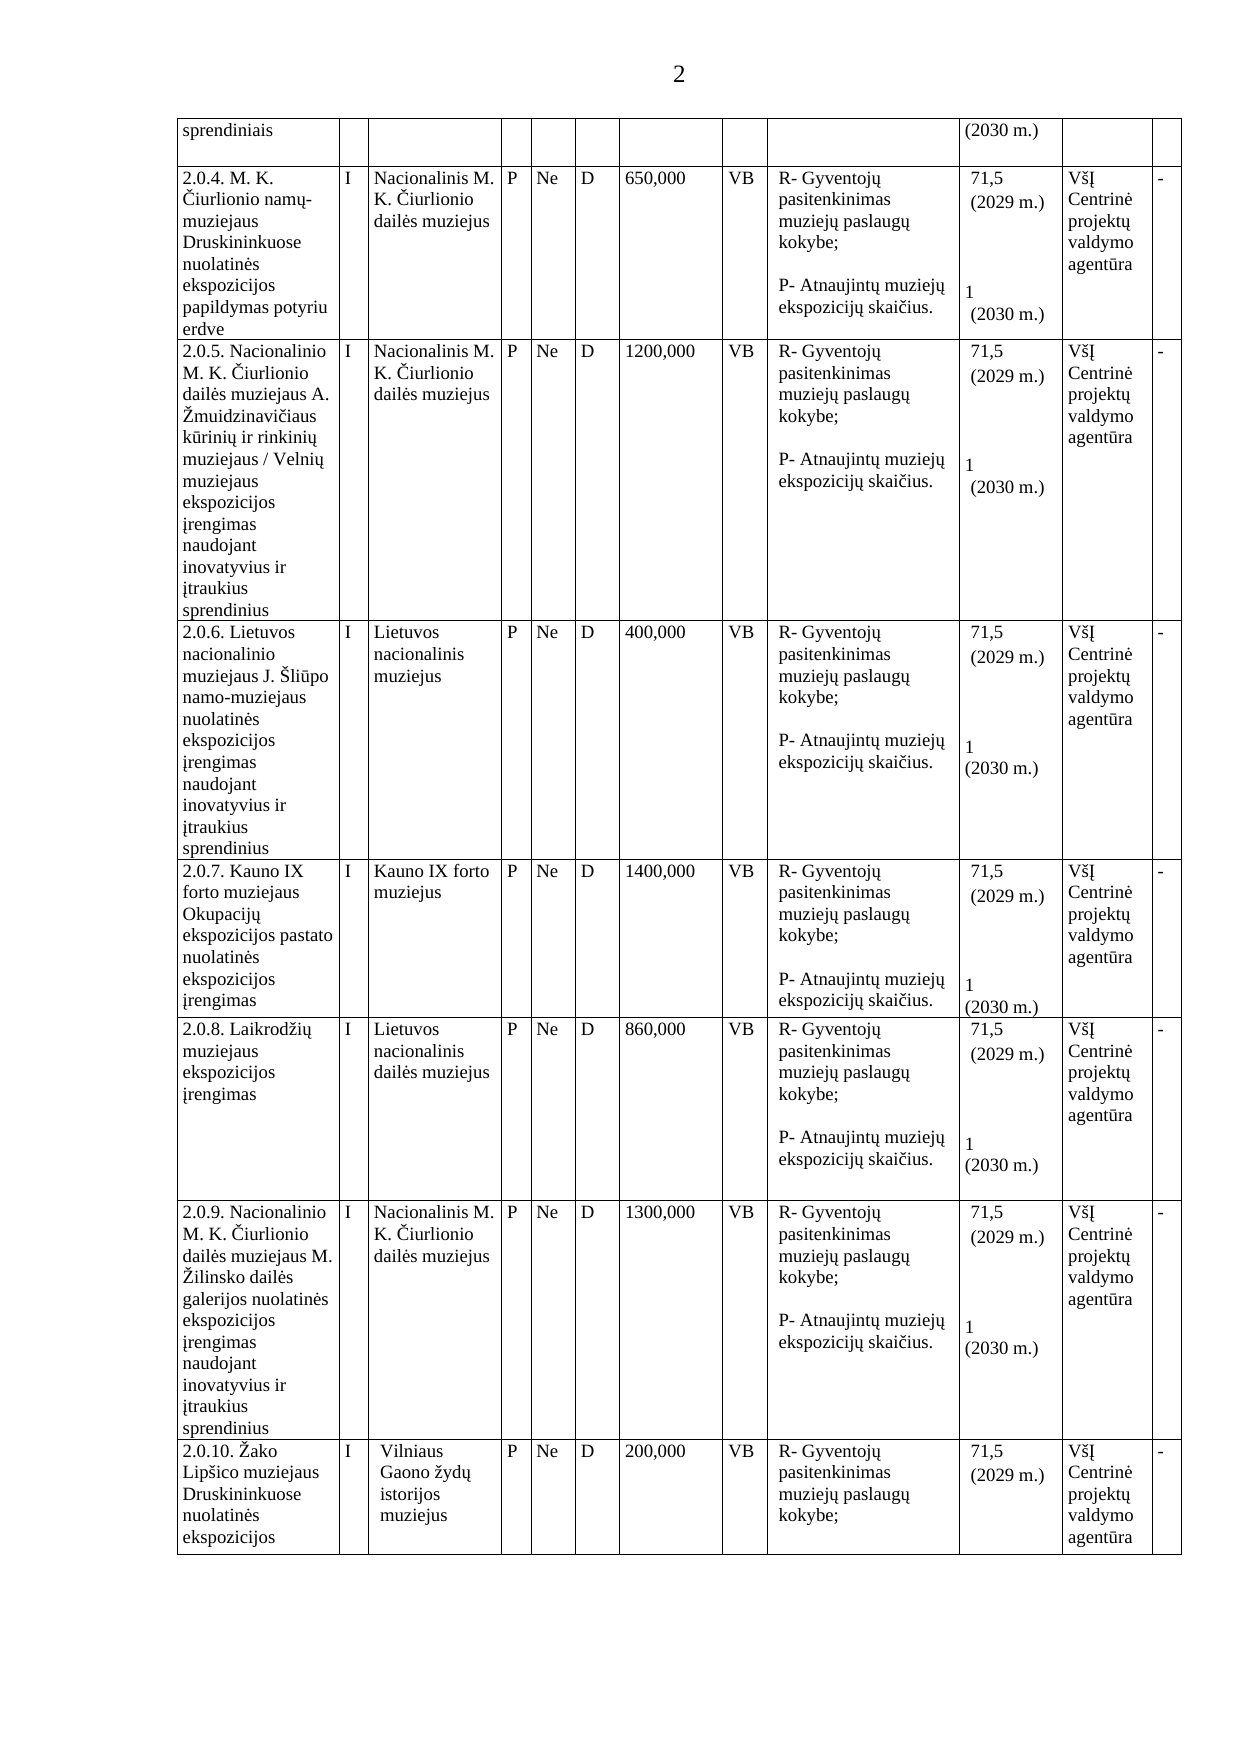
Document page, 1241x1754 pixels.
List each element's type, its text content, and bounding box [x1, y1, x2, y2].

table_cell 71,5 (2029 m.) 1 (2030 m.) [960, 860, 1062, 1017]
table_cell 2.0.8. Laikrodžių muziejaus ekspozicijos įrengimas [178, 1018, 339, 1200]
table_cell P [502, 340, 531, 620]
table_cell 860,000 [620, 1018, 722, 1200]
table_cell [369, 119, 501, 166]
table_cell R- Gyventojų pasitenkinimas muziejų paslaugų kokybe; P- Atnaujintų muziejų ekspozicijų skaičius. [768, 1201, 959, 1438]
table_cell 71,5 (2029 m.) 1 (2030 m.) [960, 1018, 1062, 1200]
table_cell VB [723, 1201, 767, 1438]
table_cell Kauno IX forto muziejus [369, 860, 501, 1017]
table_cell 1400,000 [620, 860, 722, 1017]
table_cell 71,5 (2029 m.) 1 (2030 m.) [960, 340, 1062, 620]
table_cell sprendiniais [178, 119, 339, 166]
table_cell P [502, 1018, 531, 1200]
table_cell D [576, 860, 619, 1017]
table_cell VB [723, 1440, 767, 1554]
table_cell P [502, 621, 531, 859]
table_cell [340, 119, 368, 166]
table_cell I [340, 167, 368, 339]
table_cell [723, 119, 767, 166]
table_cell - [1153, 340, 1181, 620]
table_cell [502, 119, 531, 166]
table_cell D [576, 621, 619, 859]
table_cell 2.0.7. Kauno IX forto muziejaus Okupacijų ekspozicijos pastato nuolatinės ekspozicijos įrengimas [178, 860, 339, 1017]
table_cell 1200,000 [620, 340, 722, 620]
table_cell VšĮ Centrinė projektų valdymo agentūra [1063, 1018, 1152, 1200]
table_cell Lietuvos nacionalinis muziejus [369, 621, 501, 859]
table_cell Ne [532, 340, 575, 620]
table_cell - [1153, 621, 1181, 859]
table_cell VšĮ Centrinė projektų valdymo agentūra [1063, 340, 1152, 620]
table_cell D [576, 1018, 619, 1200]
table_cell - [1153, 860, 1181, 1017]
table_cell [620, 119, 722, 166]
table_cell - [1153, 167, 1181, 339]
table_cell P [502, 1440, 531, 1554]
table_cell 400,000 [620, 621, 722, 859]
table_cell 2.0.9. Nacionalinio M. K. Čiurlionio dailės muziejaus M. Žilinsko dailės galerijos nuolatinės ekspozicijos įrengimas naudojant inovatyvius ir įtraukius sprendinius [178, 1201, 339, 1438]
table_cell - [1153, 1201, 1181, 1438]
table_cell R- Gyventojų pasitenkinimas muziejų paslaugų kokybe; P- Atnaujintų muziejų ekspozicijų skaičius. [768, 167, 959, 339]
table_cell VšĮ Centrinė projektų valdymo agentūra [1063, 167, 1152, 339]
table_cell 71,5 (2029 m.) 1 (2030 m.) [960, 1201, 1062, 1438]
table_cell Nacionalinis M. K. Čiurlionio dailės muziejus [369, 1201, 501, 1438]
table_cell VB [723, 621, 767, 859]
table_cell - [1153, 1440, 1181, 1554]
table_cell - [1153, 119, 1181, 166]
table_cell 71,5 (2029 m.) 1 (2030 m.) [960, 621, 1062, 859]
table_cell VšĮ Centrinė projektų valdymo agentūra [1063, 621, 1152, 859]
table_cell 200,000 [620, 1440, 722, 1554]
table_cell [576, 119, 619, 166]
table_cell D [576, 1201, 619, 1438]
table_cell Nacionalinis M. K. Čiurlionio dailės muziejus [369, 340, 501, 620]
table_cell - [1153, 1018, 1181, 1200]
table_cell [1063, 119, 1152, 166]
table_cell I [340, 1018, 368, 1200]
table_cell I [340, 860, 368, 1017]
table_cell [532, 119, 575, 166]
table_cell 2.0.6. Lietuvos nacionalinio muziejaus J. Šliūpo namo-muziejaus nuolatinės ekspozicijos įrengimas naudojant inovatyvius ir įtraukius sprendinius [178, 621, 339, 859]
table_cell Ne [532, 1018, 575, 1200]
table_cell 2.0.5. Nacionalinio M. K. Čiurlionio dailės muziejaus A. Žmuidzinavičiaus kūrinių ir rinkinių muziejaus / Velnių muziejaus ekspozicijos įrengimas naudojant inovatyvius ir įtraukius sprendinius [178, 340, 339, 620]
table_cell 2.0.4. M. K. Čiurlionio namų-muziejaus Druskininkuose nuolatinės ekspozicijos papildymas potyriu erdve [178, 167, 339, 339]
table_cell Nacionalinis M. K. Čiurlionio dailės muziejus [369, 167, 501, 339]
table_cell Ne [532, 167, 575, 339]
table_cell R- Gyventojų pasitenkinimas muziejų paslaugų kokybe; P- Atnaujintų muziejų ekspozicijų skaičius. [768, 1018, 959, 1200]
table_cell P [502, 860, 531, 1017]
table_cell Lietuvos nacionalinis dailės muziejus [369, 1018, 501, 1200]
table_cell D [576, 340, 619, 620]
table_cell I [340, 1201, 368, 1438]
table_cell Ne [532, 621, 575, 859]
table_cell 71,5 (2029 m.) 1 (2030 m.) [960, 167, 1062, 339]
table_cell P [502, 167, 531, 339]
table_cell R- Gyventojų pasitenkinimas muziejų paslaugų kokybe; P- Atnaujintų muziejų ekspozicijų skaičius. [768, 340, 959, 620]
table_cell I [340, 621, 368, 859]
table_cell 71,5 (2029 m.) [960, 1440, 1062, 1554]
table_cell R- Gyventojų pasitenkinimas muziejų paslaugų kokybe; P- Atnaujintų muziejų ekspozicijų skaičius. [768, 621, 959, 859]
table_cell D [576, 167, 619, 339]
table_cell P [502, 1201, 531, 1438]
table_cell 2.0.10. Žako Lipšico muziejaus Druskininkuose nuolatinės ekspozicijos [178, 1440, 339, 1554]
table_cell (2030 m.) [960, 119, 1062, 166]
table_cell 650,000 [620, 167, 722, 339]
table_cell I [340, 340, 368, 620]
table_cell Ne [532, 860, 575, 1017]
table_cell VšĮ Centrinė projektų valdymo agentūra [1063, 860, 1152, 1017]
table_cell R- Gyventojų pasitenkinimas muziejų paslaugų kokybe; P- Atnaujintų muziejų ekspozicijų skaičius. [768, 860, 959, 1017]
table_cell 1300,000 [620, 1201, 722, 1438]
table_cell VšĮ Centrinė projektų valdymo agentūra [1063, 1201, 1152, 1438]
table_cell R- Gyventojų pasitenkinimas muziejų paslaugų kokybe; [768, 1440, 959, 1554]
table_cell Ne [532, 1201, 575, 1438]
table_cell I [340, 1440, 368, 1554]
table_cell VB [723, 167, 767, 339]
table_cell [768, 119, 959, 166]
table_cell VB [723, 1018, 767, 1200]
table_cell D [576, 1440, 619, 1554]
table_cell VB [723, 340, 767, 620]
table_cell VB [723, 860, 767, 1017]
table_cell Ne [532, 1440, 575, 1554]
table_cell Vilniaus Gaono žydų istorijos muziejus [369, 1440, 501, 1554]
table_cell VšĮ Centrinė projektų valdymo agentūra [1063, 1440, 1152, 1554]
